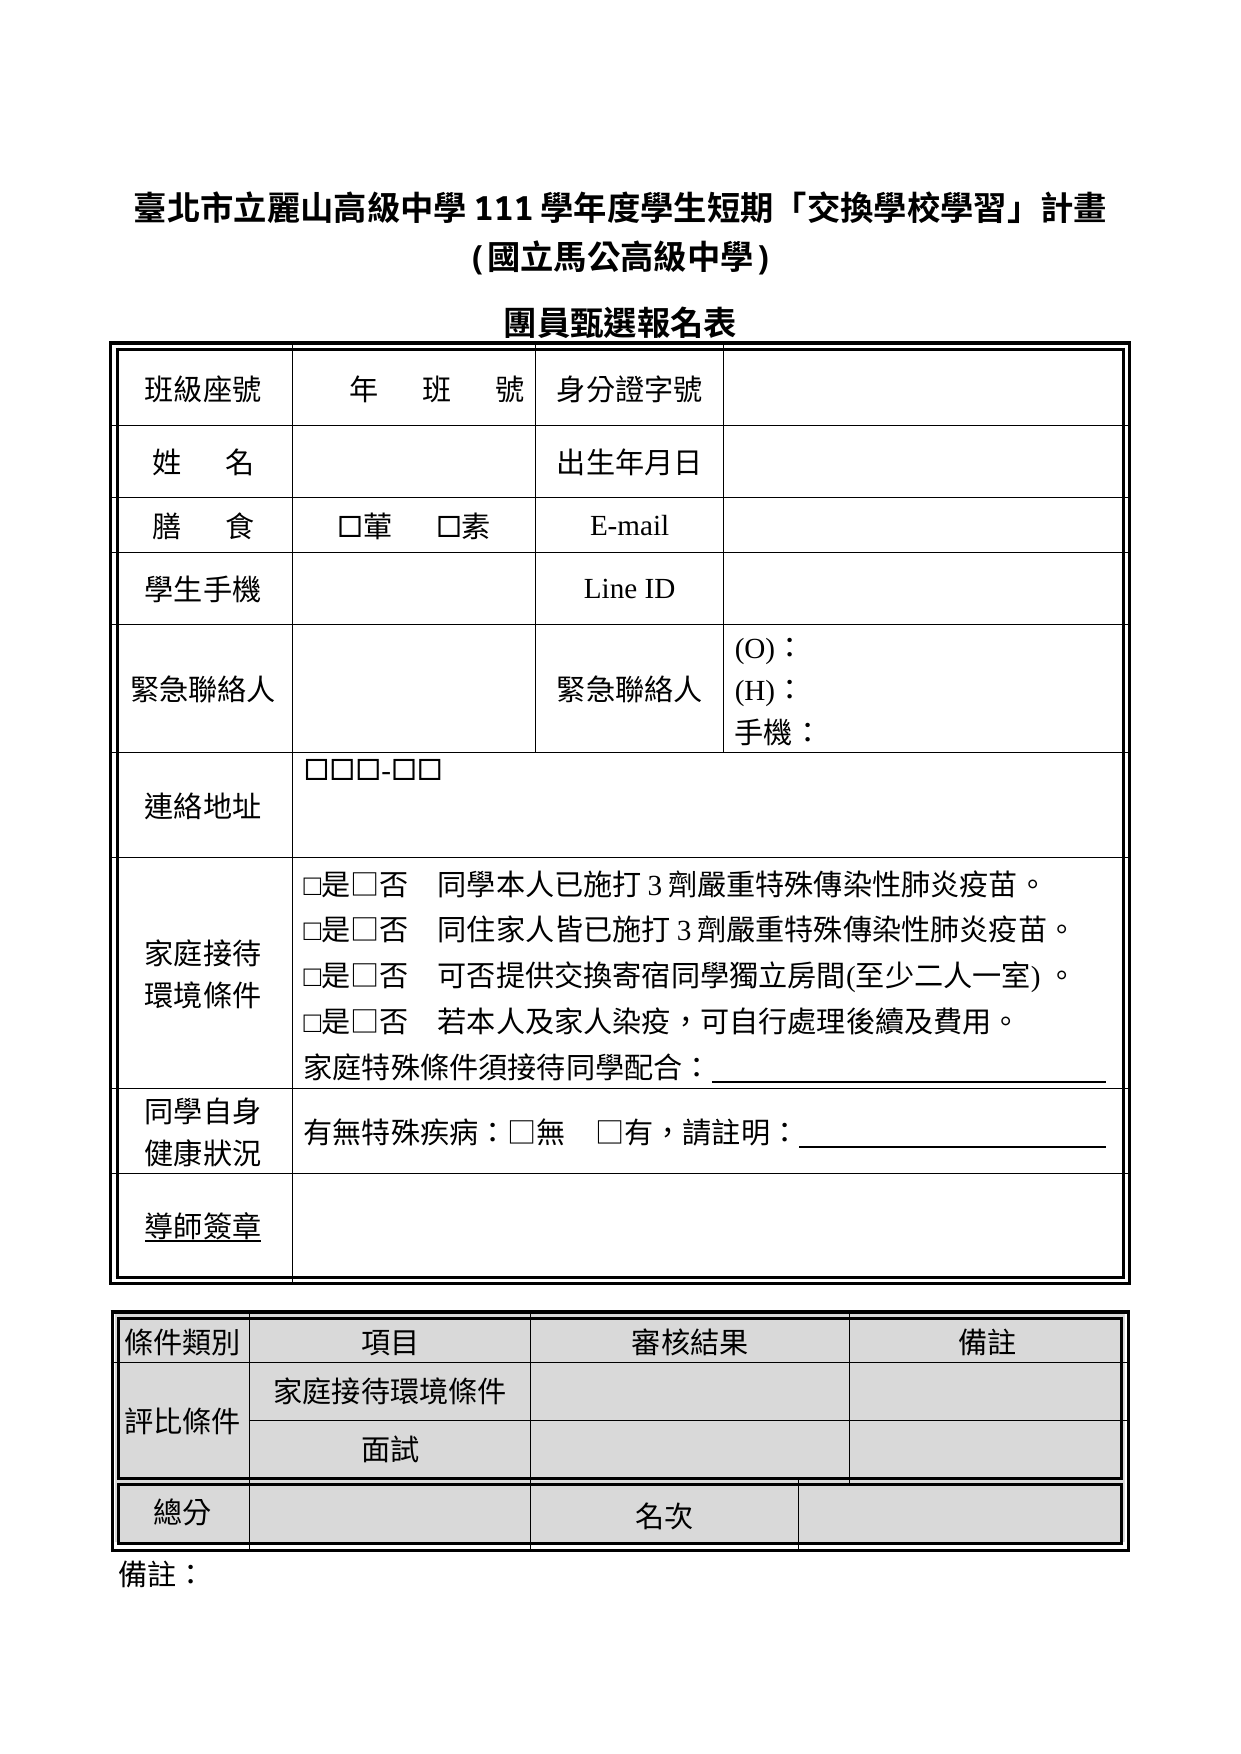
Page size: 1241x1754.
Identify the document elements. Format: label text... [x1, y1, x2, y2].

table_cell [293, 426, 535, 497]
table_cell 膳 食 [119, 498, 292, 552]
table_cell [531, 1363, 849, 1420]
table_header 身分證字號 [536, 351, 723, 425]
table_cell 學生手機 [119, 553, 292, 624]
table_cell 葷 素 [293, 498, 535, 552]
table_header [724, 351, 1122, 425]
table_cell [293, 625, 535, 752]
table_cell 家庭接待 環境條件 [119, 858, 292, 1087]
table_cell - [293, 753, 1122, 857]
table_cell [531, 1421, 849, 1477]
table_cell 名次 [531, 1486, 798, 1542]
text 備註： [118, 1552, 1122, 1594]
table_cell [724, 426, 1122, 497]
table_cell (O)： (H)： 手機： [724, 625, 1122, 752]
table_cell 連絡地址 [119, 753, 292, 857]
table_cell [799, 1486, 1120, 1542]
table_cell E-mail [536, 498, 723, 552]
table_cell 同學自身 健康狀況 [119, 1089, 292, 1173]
table_cell 有無特殊疾病：□無 □有，請註明： [293, 1089, 1122, 1173]
table_cell 緊急聯絡人 [119, 625, 292, 752]
table_cell [293, 1174, 1122, 1276]
table_cell 導師簽章 [119, 1174, 292, 1276]
table_cell [850, 1477, 1125, 1542]
table_cell 緊急聯絡人 [536, 625, 723, 752]
table_header 班級座號 [114, 345, 292, 425]
table_cell [850, 1421, 1120, 1477]
table_cell □是□否 同學本人已施打3劑嚴重特殊傳染性肺炎疫苗。 □是□否 同住家人皆已施打3劑嚴重特殊傳染性肺炎疫苗。 □是□否 可否提供交換寄宿同學獨立房間(至少二人一室) 。 □是□否 若本人及家人染疫，可自行處理後續及費用。 家庭特殊條件須接待同學配合： [293, 858, 1122, 1087]
table_header 備註 [850, 1314, 1125, 1362]
table_cell 面試 [250, 1421, 530, 1477]
table_cell 評比條件 [120, 1363, 249, 1477]
table_cell 家庭接待環境條件 [250, 1363, 530, 1420]
table_header 條件類別 [115, 1314, 249, 1362]
text 臺北市立麗山高級中學111學年度學生短期「交換學校學習」計畫(國立馬公高級中學) [118, 182, 1122, 279]
table_cell [724, 553, 1122, 624]
table_header [724, 345, 1126, 425]
table_cell 出生年月日 [536, 426, 723, 497]
text 團員甄選報名表 [118, 279, 1122, 341]
table_header 年 班 號 [293, 351, 535, 425]
table_cell 姓 名 [119, 426, 292, 497]
table_cell [293, 553, 535, 624]
table_cell [724, 498, 1122, 552]
table_cell [250, 1486, 530, 1542]
table_header 審核結果 [531, 1320, 849, 1362]
table_header 項目 [250, 1320, 530, 1362]
table_cell 總分 [115, 1477, 249, 1542]
table_cell Line ID [536, 553, 723, 624]
table_cell [850, 1363, 1120, 1420]
